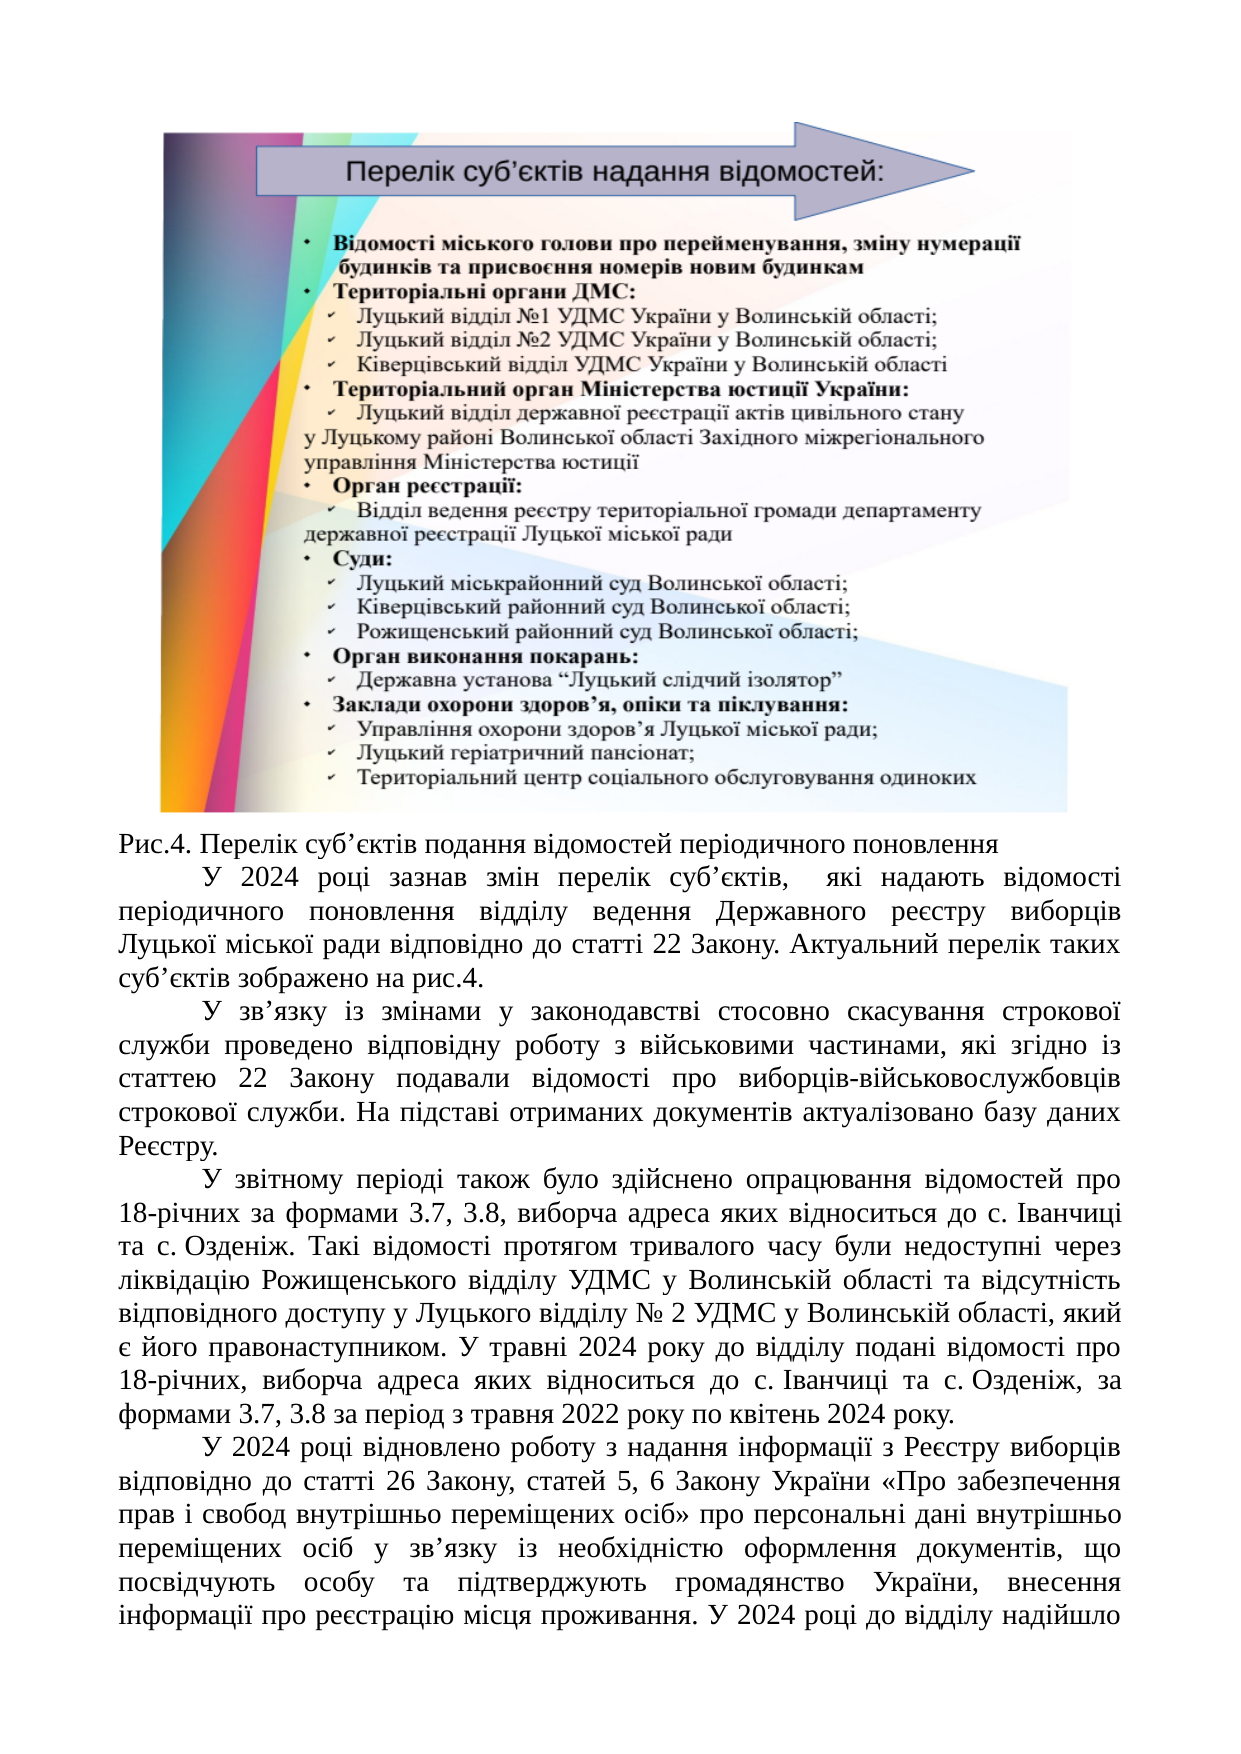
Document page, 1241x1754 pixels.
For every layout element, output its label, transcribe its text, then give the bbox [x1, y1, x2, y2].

text У 2024 році зазнав змін перелік суб’єктів, які надають відомості періодичного поновлення відділу ведення Державного реєстру виборців Луцької міської ради відповідно до статті 22 Закону. Актуальний перелік таких суб’єктів зображено на рис.4. [118, 859, 1122, 993]
text У звітному періоді також було здійснено опрацювання відомостей про 18-річних за формами 3.7, 3.8, виборча адреса яких відноситься до с. Іванчиці та с. Озденіж. Такі відомості протягом тривалого часу були недоступні через ліквідацію Рожищенського відділу УДМС у Волинській області та відсутність відповідного доступу у Луцького відділу № 2 УДМС у Волинській області, який є його правонаступником. У травні 2024 року до відділу подані відомості про 18-річних, виборча адреса яких відноситься до с. Іванчиці та с. Озденіж, за формами 3.7, 3.8 за період з травня 2022 року по квітень 2024 року. [118, 1161, 1122, 1429]
text Рис.4. Перелік суб’єктів подання відомостей періодичного поновлення [118, 118, 1122, 859]
text У 2024 році відновлено роботу з надання інформації з Реєстру виборців відповідно до статті 26 Закону, статей 5, 6 Закону України «Про забезпечення прав і свобод внутрішньо переміщених осіб» про персональні дані внутрішньо переміщених осіб у зв’язку із необхідністю оформлення документів, що посвідчують особу та підтверджують громадянство України, внесення інформації про реєстрацію місця проживання. У 2024 році до відділу надійшло [118, 1429, 1122, 1631]
text У зв’язку із змінами у законодавстві стосовно скасування строкової служби проведено відповідну роботу з військовими частинами, які згідно із статтею 22 Закону подавали відомості про виборців-військовослужбовців строкової служби. На підставі отриманих документів актуалізовано базу даних Реєстру. [118, 993, 1122, 1161]
